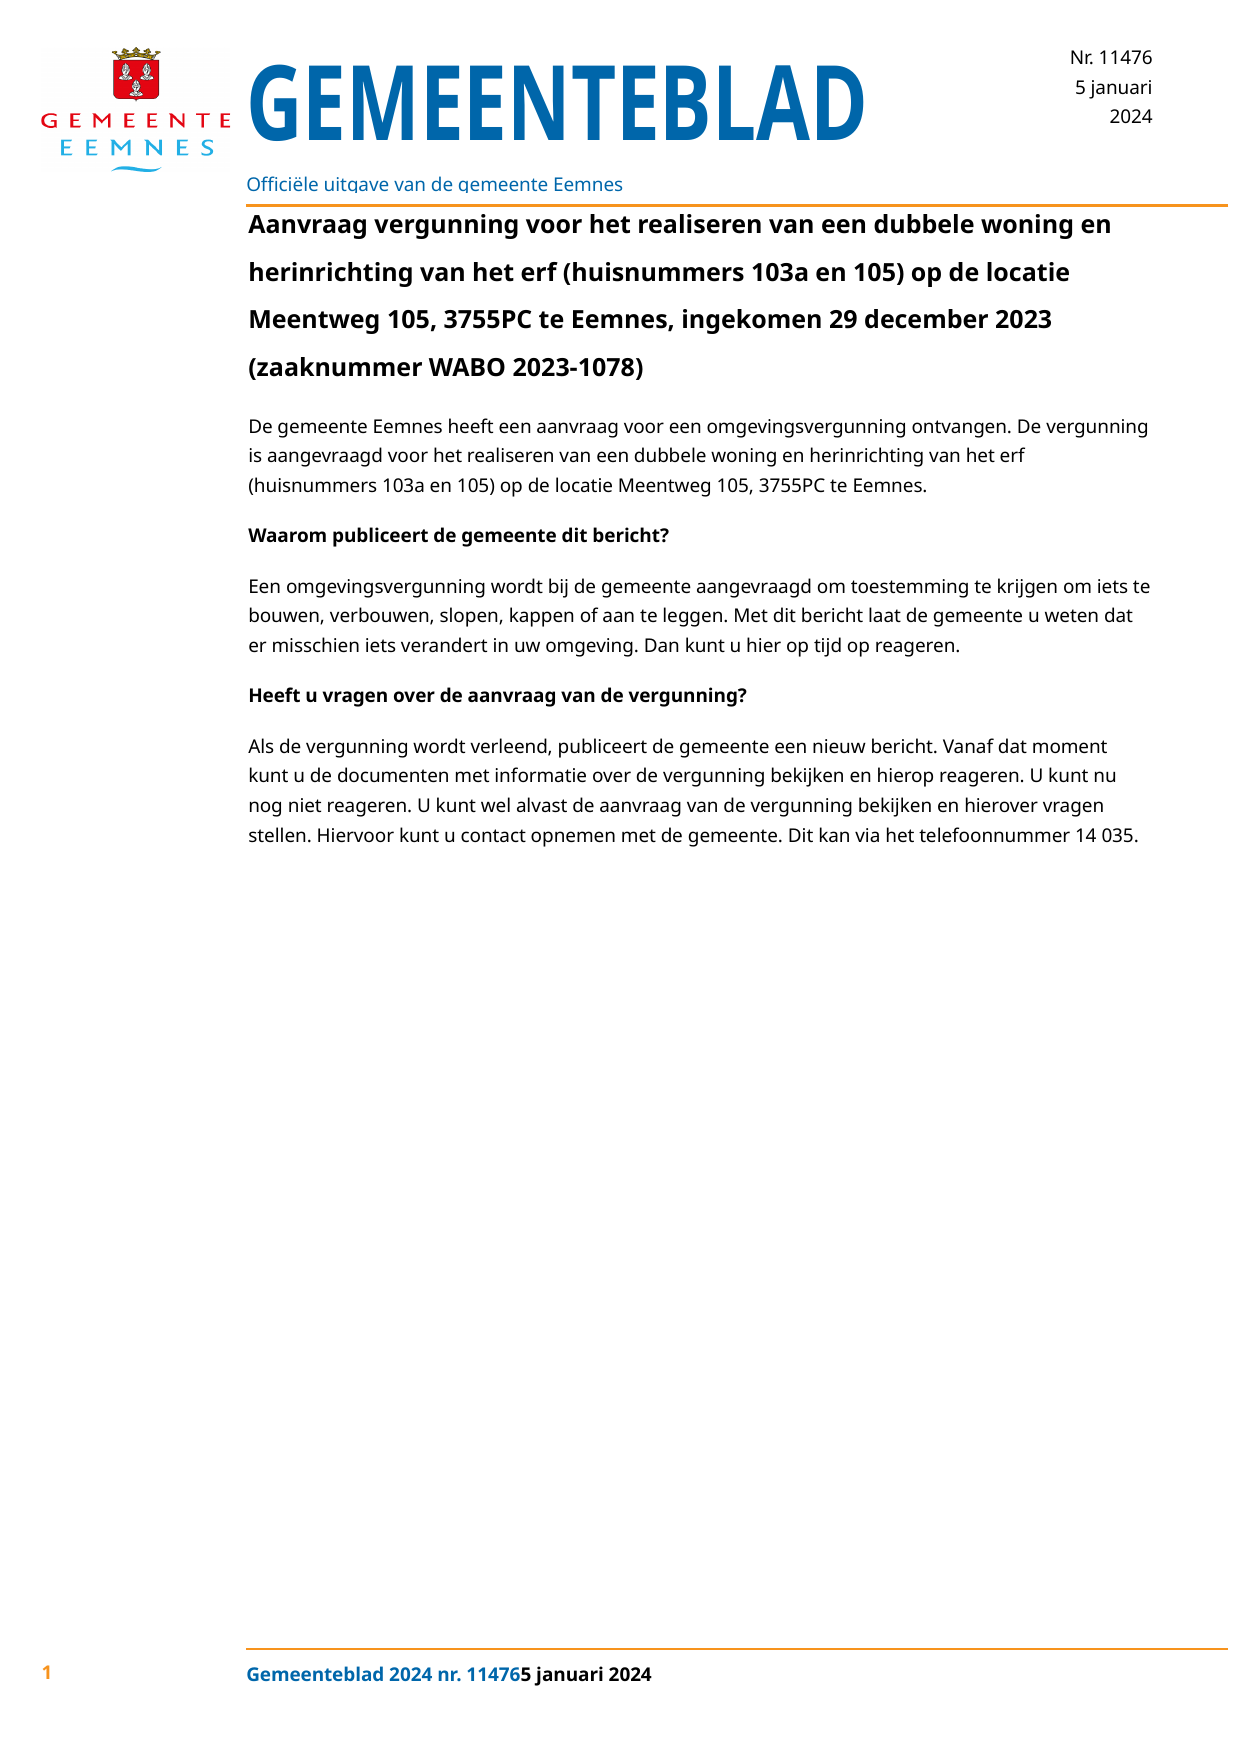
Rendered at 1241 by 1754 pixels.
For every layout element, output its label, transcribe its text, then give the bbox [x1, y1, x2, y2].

text Heeft u vragen over de aanvraag van de vergunning? [248, 683, 1152, 708]
picture [41, 47, 231, 172]
text Waarom publiceert de gemeente dit bericht? [248, 523, 1152, 548]
text Als de vergunning wordt verleend, publiceert de gemeente een nieuw bericht. Vanaf dat moment kunt u de documenten met informatie over de vergunning bekijken en hierop reageren. U kunt nu nog niet reageren. U kunt wel alvast de aanvraag van de vergunning bekijken en hierover vragen stellen. Hiervoor kunt u contact opnemen met de gemeente. Dit kan via het telefoonnummer 14 035. [248, 733, 1152, 848]
text Een omgevingsvergunning wordt bij de gemeente aangevraagd om toestemming te krijgen om iets te bouwen, verbouwen, slopen, kappen of aan te leggen. Met dit bericht laat de gemeente u weten dat er misschien iets verandert in uw omgeving. Dan kunt u hier op tijd op reageren. [248, 573, 1152, 658]
text Aanvraag vergunning voor het realiseren van een dubbele woning en herinrichting van het erf (huisnummers 103a en 105) op de locatie Meentweg 105, 3755PC te Eemnes, ingekomen 29 december 2023 (zaaknummer WABO 2023-1078) [248, 207, 1152, 384]
text De gemeente Eemnes heeft een aanvraag voor een omgevingsvergunning ontvangen. De vergunning is aangevraagd voor het realiseren van een dubbele woning en herinrichting van het erf (huisnummers 103a en 105) op de locatie Meentweg 105, 3755PC te Eemnes. [248, 413, 1152, 498]
